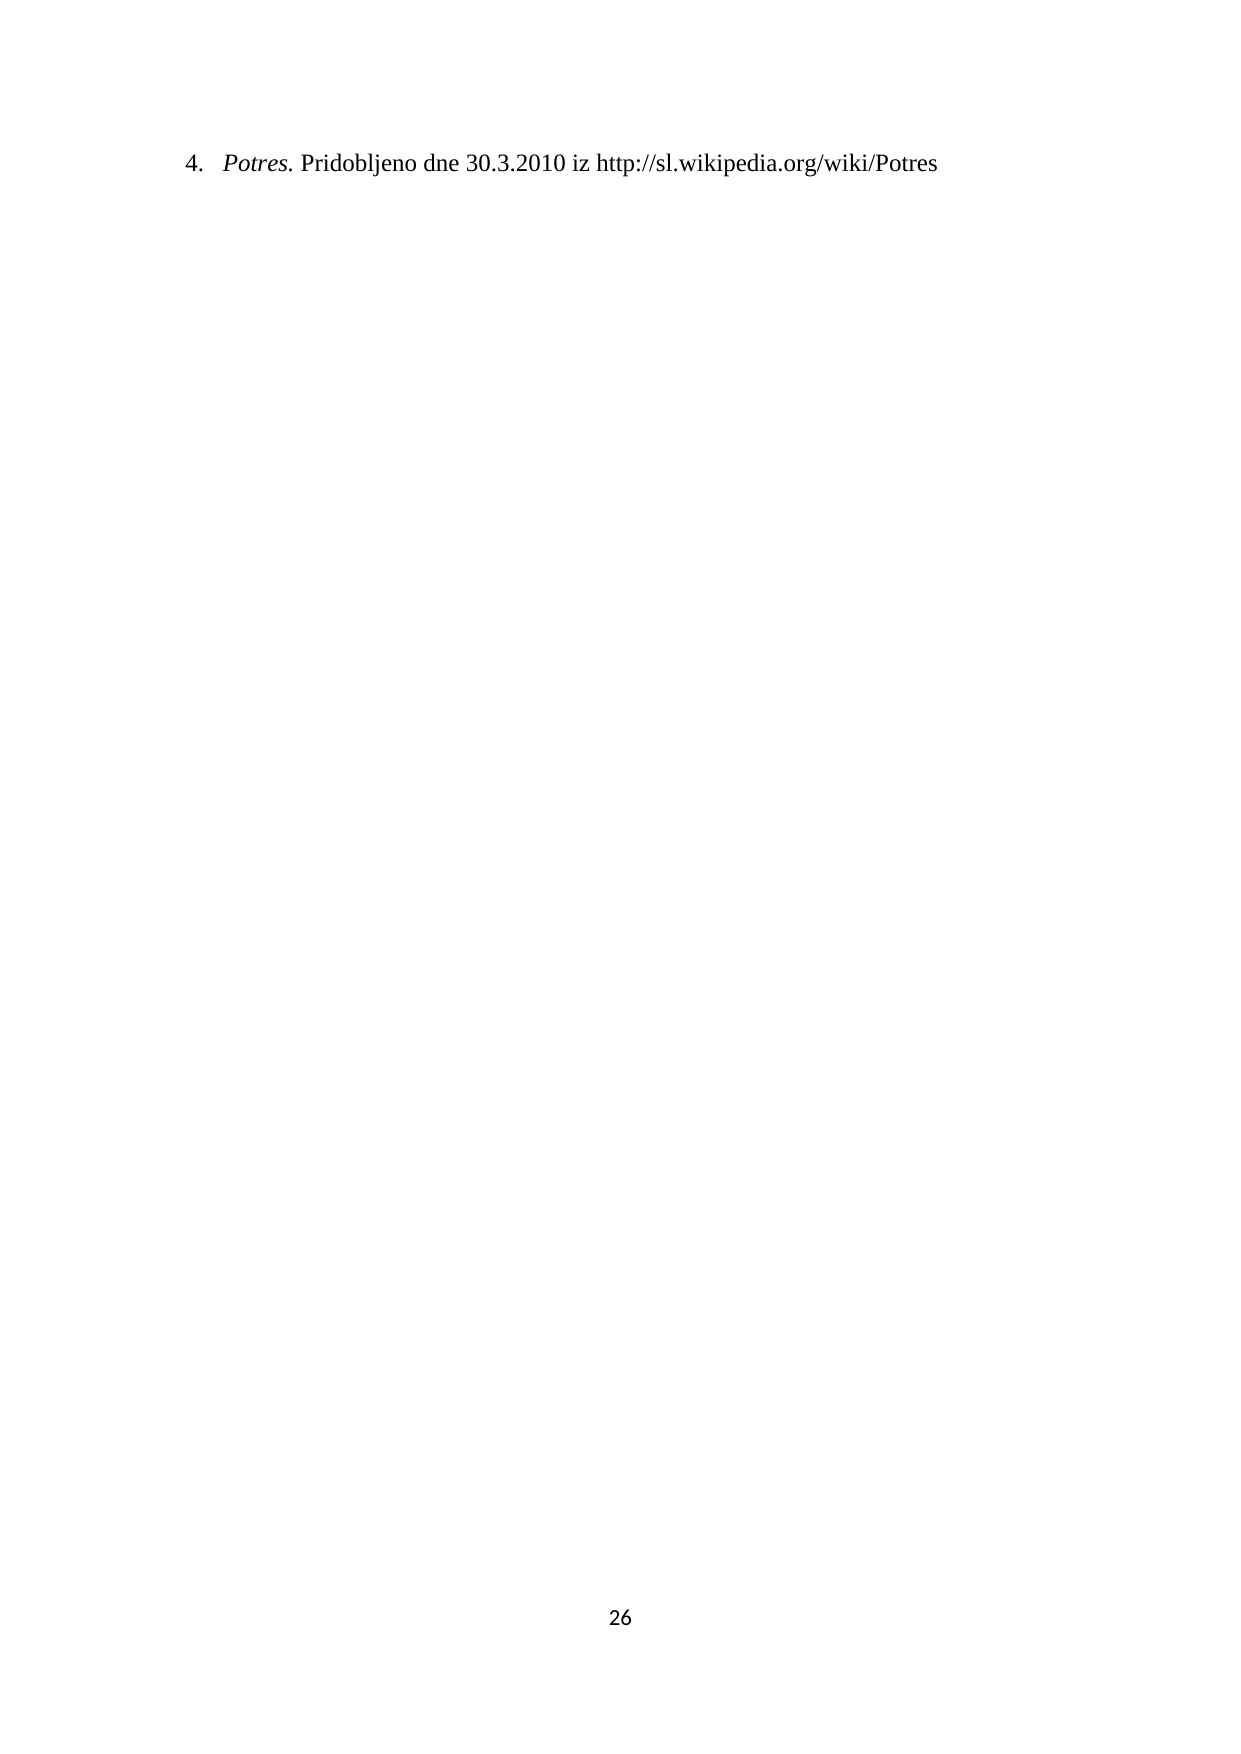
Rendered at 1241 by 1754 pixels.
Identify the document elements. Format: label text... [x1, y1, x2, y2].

list Potres. Pridobljeno dne 30.3.2010 iz http://sl.wikipedia.org/wiki/Potres [185, 148, 1093, 176]
